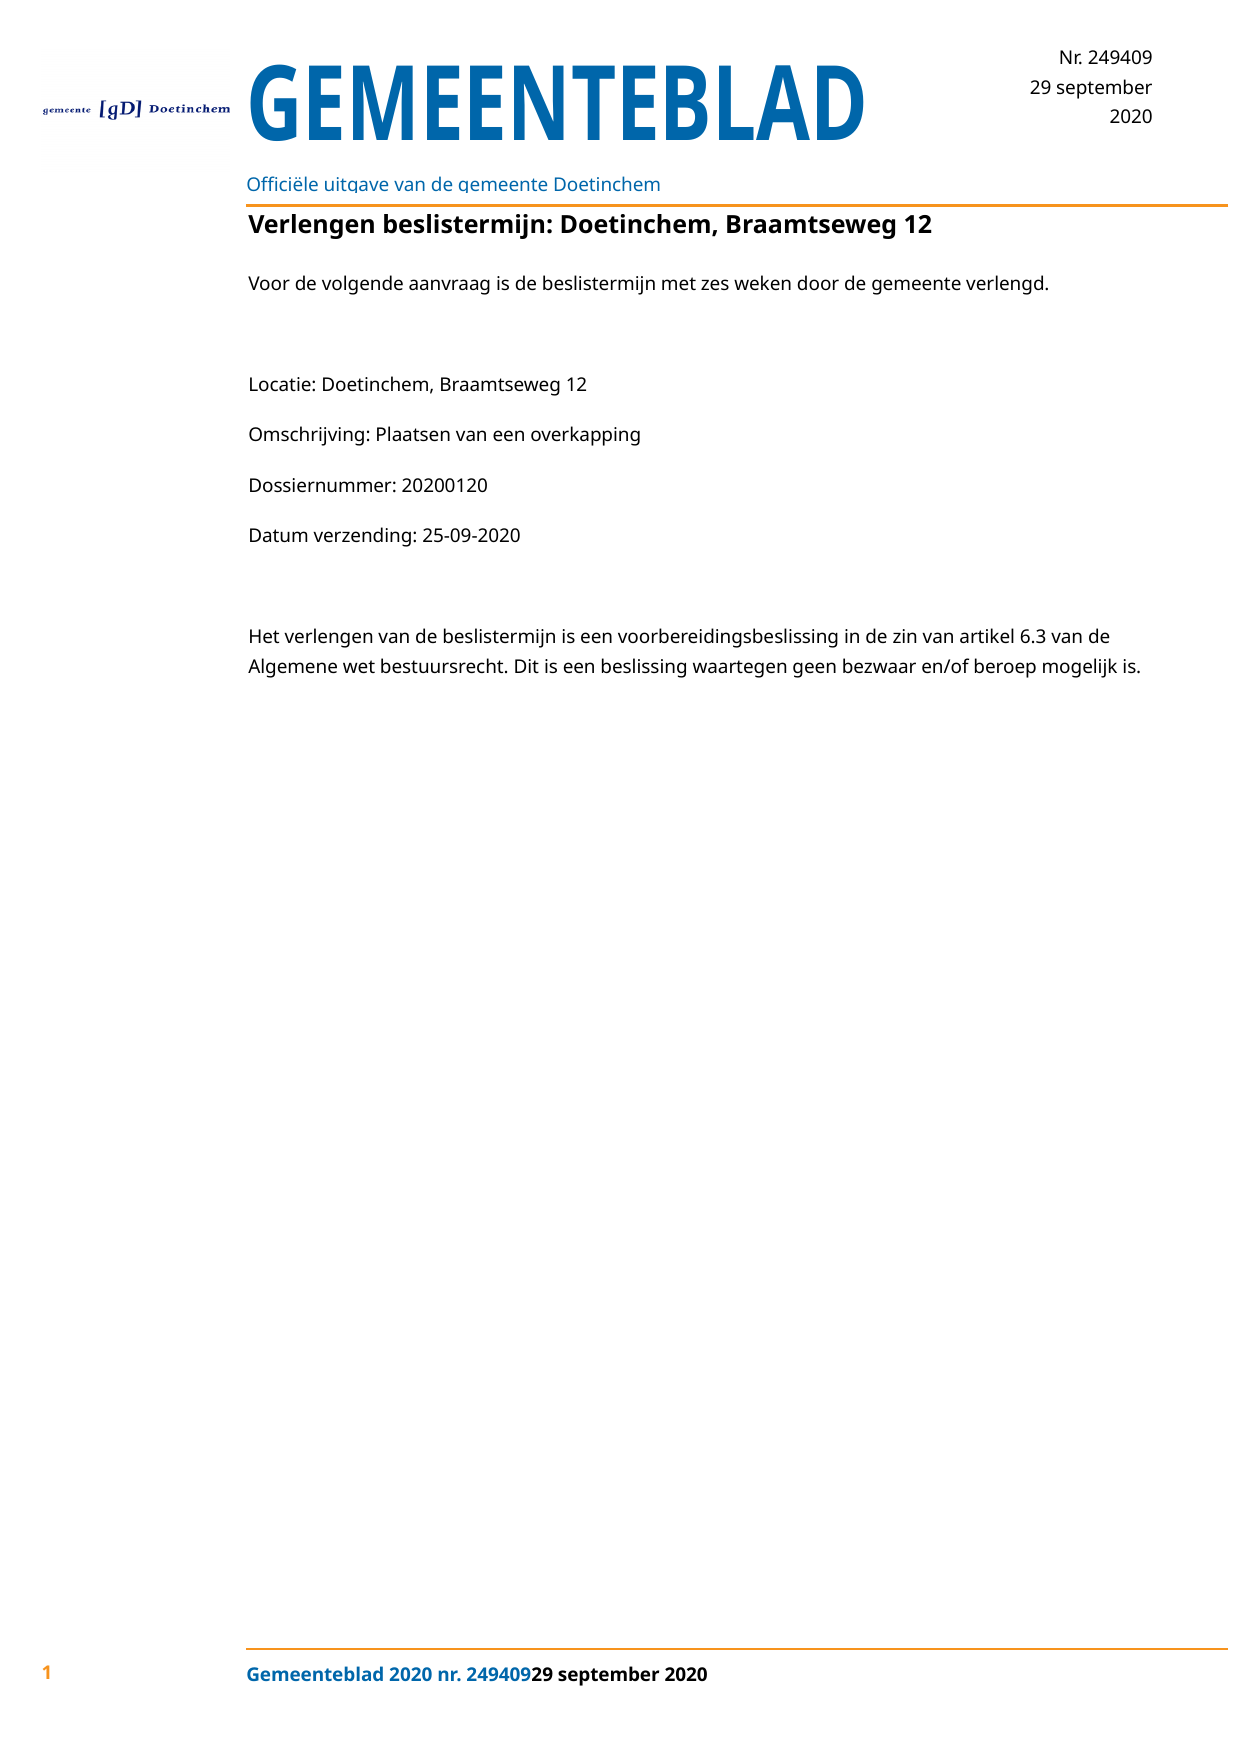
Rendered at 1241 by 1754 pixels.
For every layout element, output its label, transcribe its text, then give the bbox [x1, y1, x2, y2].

picture [41, 47, 231, 172]
text Datum verzending: 25-09-2020 [248, 522, 1152, 548]
text Het verlengen van de beslistermijn is een voorbereidingsbeslissing in de zin van artikel 6.3 van de Algemene wet bestuursrecht. Dit is een beslissing waartegen geen bezwaar en/of beroep mogelijk is. [248, 623, 1152, 678]
text Dossiernummer: 20200120 [248, 472, 1152, 498]
text Locatie: Doetinchem, Braamtseweg 12 [248, 371, 1152, 397]
text Verlengen beslistermijn: Doetinchem, Braamtseweg 12 [248, 207, 1152, 241]
text Voor de volgende aanvraag is de beslistermijn met zes weken door de gemeente verlengd. [248, 270, 1152, 296]
text Omschrijving: Plaatsen van een overkapping [248, 422, 1152, 447]
